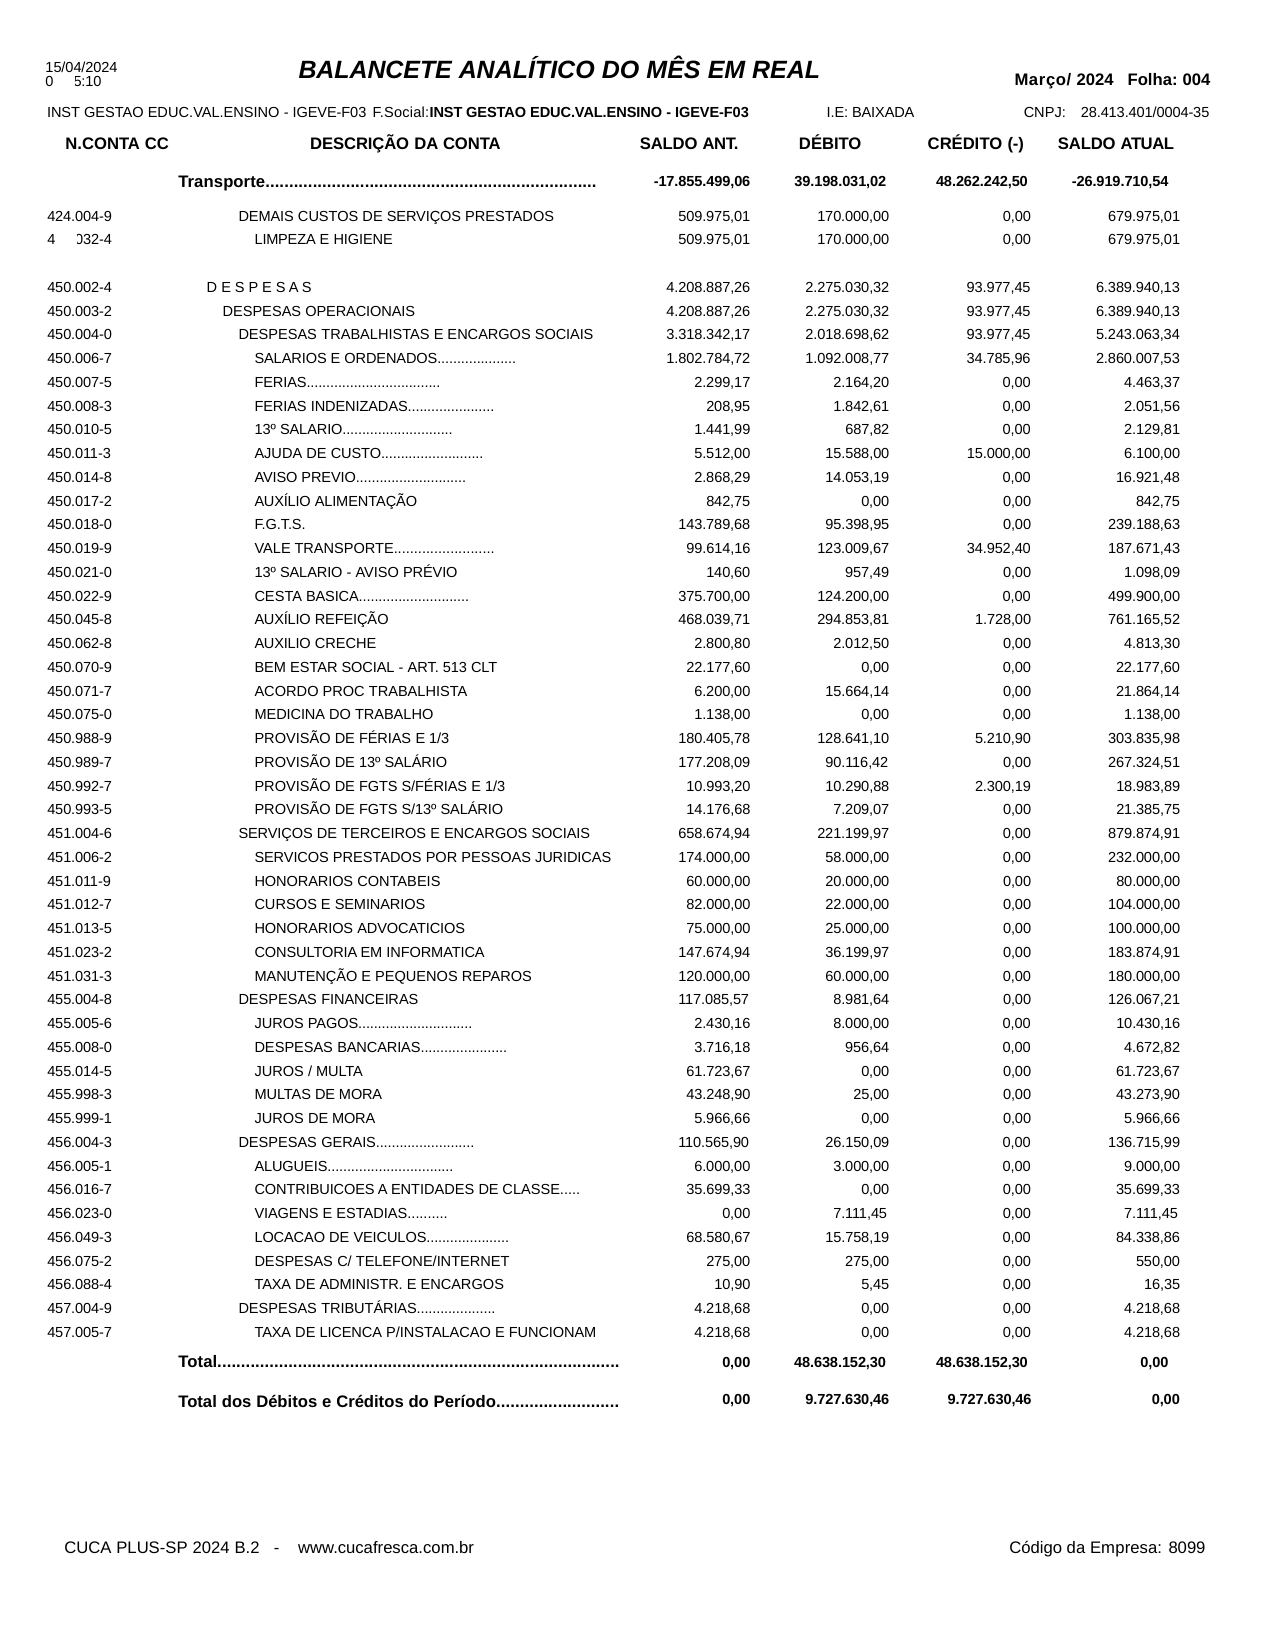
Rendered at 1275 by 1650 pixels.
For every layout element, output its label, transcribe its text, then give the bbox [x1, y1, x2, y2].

text JUROS DE MORA [254, 1111, 397, 1127]
text PROVISÃO DE FGTS S/FÉRIAS E 1/3 [254, 778, 637, 794]
text F.G.T.S. [254, 517, 331, 533]
text 117.085,57 [678, 992, 772, 1008]
text 457.004-9 [47, 1301, 134, 1317]
text www.cucafresca.com.br [298, 1539, 500, 1558]
text 456.016-7 [47, 1182, 134, 1198]
text 4 [47, 219, 55, 224]
text 8.000,00 [833, 1016, 911, 1032]
text 8.981,64 [833, 992, 911, 1008]
text 450.010-5 [47, 422, 134, 438]
text INST GESTAO EDUC.VAL.ENSINO - IGEVE-F03 F.Social:INST GESTAO EDUC.VAL.ENSINO - IGEVE-F03 [47, 105, 778, 121]
text 450.019-9 [47, 541, 134, 557]
text 48.638.152,30 [936, 1354, 1053, 1371]
text 0,00 [1003, 873, 1053, 889]
text 58.000,00 [825, 849, 911, 866]
text 275,00 [706, 1253, 772, 1269]
text 5.966,66 [694, 1111, 772, 1127]
text VALE TRANSPORTE......................... [254, 541, 520, 557]
text 93.977,45 [966, 327, 1053, 343]
text 20.000,00 [825, 873, 911, 889]
text 0,00 [1003, 944, 1053, 961]
text 84.338,86 [1116, 1229, 1202, 1246]
text 24.032-4 [77, 232, 134, 248]
text 183.874,91 [1108, 944, 1202, 961]
text 15.000,00 [967, 446, 1053, 462]
text 0,00 [1002, 398, 1052, 414]
text 22.000,00 [825, 897, 911, 913]
text 0,00 [861, 1182, 911, 1198]
text DESPESAS TRABALHISTAS E ENCARGOS SOCIAIS [238, 327, 618, 343]
text 0,00 [1002, 1039, 1052, 1056]
text DESPESAS BANCARIAS...................... [254, 1039, 533, 1056]
text 3.716,18 [694, 1039, 772, 1056]
text 1.728,00 [975, 612, 1053, 628]
text 2.299,17 [694, 374, 772, 391]
text 9.000,00 [1124, 1158, 1202, 1174]
text 68.580,67 [686, 1229, 772, 1246]
text 687,82 [845, 422, 911, 438]
text AJUDA DE CUSTO.......................... [254, 446, 520, 462]
text 450.007-5 [47, 374, 134, 391]
text 4.218,68 [1124, 1301, 1202, 1317]
text 48.638.152,30 [794, 1354, 911, 1371]
text 450.045-8 [47, 612, 134, 628]
text 110.565,90 [678, 1134, 772, 1151]
text 0,00 [1003, 754, 1053, 771]
text 450.008-3 [47, 398, 134, 414]
text 0,00 [1003, 564, 1053, 581]
text 4 [47, 232, 77, 248]
text 123.009,67 [817, 541, 911, 557]
text JUROS PAGOS............................. [254, 1016, 533, 1032]
text DESPESAS TRIBUTÁRIAS.................... [238, 1301, 623, 1317]
text 451.006-2 [47, 849, 134, 866]
text FERIAS INDENIZADAS...................... [254, 398, 520, 414]
text 2.800,80 [694, 636, 772, 652]
text 2.300,19 [975, 778, 1053, 794]
text 0,00 [1003, 921, 1053, 937]
text 1.441,99 [694, 422, 772, 438]
text 2.868,29 [694, 469, 772, 486]
text 450.003-2 [47, 303, 134, 319]
text Código da Empresa: 8099 [1009, 1539, 1230, 1558]
text TAXA DE ADMINISTR. E ENCARGOS [254, 1277, 623, 1293]
text 0,00 [861, 1063, 911, 1079]
text 14.176,68 [686, 802, 772, 818]
text 14.053,19 [825, 469, 911, 486]
text 13º SALARIO............................ [254, 422, 520, 438]
text 0,00 [1003, 968, 1053, 984]
text 2.430,16 [694, 1016, 772, 1032]
text 456.004-3 [47, 1134, 134, 1151]
text 174.000,00 [678, 849, 772, 866]
text CNPJ: 28.413.401/0004-35 [1023, 105, 1234, 121]
text 124.200,00 [817, 588, 911, 604]
text 5.966,66 [1124, 1111, 1202, 1127]
text 2.012,50 [833, 636, 911, 652]
text MULTAS DE MORA [254, 1087, 406, 1103]
text 7.209,07 [833, 802, 911, 818]
text 375.700,00 [678, 588, 772, 604]
text 43.248,90 [686, 1087, 772, 1103]
text 90.116,42 [825, 754, 911, 771]
text N.CONTA CC [65, 134, 194, 153]
text 18.983,89 [1116, 778, 1202, 794]
text 2.164,20 [833, 374, 911, 391]
text 267.324,51 [1108, 754, 1202, 771]
text 450.018-0 [47, 517, 134, 533]
text LIMPEZA E HIGIENE [254, 232, 580, 248]
text 0,00 [722, 1206, 772, 1222]
text 93.977,45 [966, 303, 1053, 319]
text 4 [47, 208, 55, 218]
text 6.100,00 [1124, 446, 1202, 462]
text 22.177,60 [686, 659, 772, 676]
text VIAGENS E ESTADIAS.......... [254, 1206, 606, 1222]
text MANUTENÇÃO E PEQUENOS REPAROS [254, 968, 558, 984]
text 232.000,00 [1108, 849, 1202, 866]
text 15.664,14 [825, 683, 911, 699]
text 0,00 [1002, 1016, 1052, 1032]
text AVISO PREVIO............................ [254, 469, 520, 486]
text 2.051,56 [1124, 398, 1202, 414]
text 21.385,75 [1116, 802, 1202, 818]
text 957,49 [845, 564, 911, 581]
text 10.430,16 [1116, 1016, 1202, 1032]
text 16.921,48 [1116, 469, 1202, 486]
text 879.874,91 [1108, 826, 1202, 842]
text 95.398,95 [825, 517, 911, 533]
text 126.067,21 [1108, 992, 1202, 1008]
text 2.129,81 [1124, 422, 1202, 438]
text 5.210,90 [975, 731, 1053, 747]
text 0,00 [1003, 1206, 1053, 1222]
text 5/04/2024 [53, 59, 139, 76]
text HONORARIOS ADVOCATICIOS [254, 921, 558, 937]
text 0,00 [1002, 588, 1052, 604]
text 35.699,33 [1116, 1182, 1202, 1198]
text 221.199,97 [817, 826, 911, 842]
text 10.290,88 [825, 778, 911, 794]
text 0,00 [861, 707, 911, 723]
text 761.165,52 [1108, 612, 1202, 628]
text 0,00 [1140, 1354, 1201, 1371]
text I.E: BAIXADA [826, 105, 936, 121]
text CESTA BASICA............................ [254, 588, 520, 604]
text DESPESAS C/ TELEFONE/INTERNET [254, 1253, 623, 1269]
text JUROS / MULTA [254, 1063, 533, 1079]
text AUXÍLIO REFEIÇÃO [254, 612, 520, 628]
text 10.993,20 [686, 778, 772, 794]
text 10,90 [714, 1277, 772, 1293]
text CONSULTORIA EM INFORMATICA [254, 944, 558, 961]
text 1.098,09 [1124, 564, 1202, 581]
text 4.463,37 [1124, 374, 1202, 391]
text 34.952,40 [967, 541, 1053, 557]
text 0,00 [1003, 1182, 1053, 1198]
text 450.071-7 [47, 683, 134, 699]
text 0,00 [722, 1392, 772, 1408]
text 0,00 [1003, 636, 1053, 652]
text SERVICOS PRESTADOS POR PESSOAS JURIDICAS [254, 849, 637, 866]
text 177.208,09 [678, 754, 772, 771]
text 26.150,09 [825, 1134, 911, 1151]
text BALANCETE ANALÍTICO DO MÊS EM REAL [298, 57, 844, 84]
text 15.588,00 [825, 446, 911, 462]
text 120.000,00 [678, 968, 772, 984]
text 0,00 [1003, 1111, 1053, 1127]
text 60.000,00 [825, 968, 911, 984]
text PROVISÃO DE FÉRIAS E 1/3 [254, 731, 473, 747]
text Total..................................................................................... [178, 1353, 645, 1372]
text 455.999-1 [47, 1111, 134, 1127]
text CURSOS E SEMINARIOS [254, 897, 449, 913]
text 99.614,16 [686, 541, 772, 557]
text 450.022-9 [47, 588, 134, 604]
text 48.262.242,50 [936, 174, 1050, 190]
text 456.005-1 [47, 1158, 134, 1174]
text 450.002-4 [47, 279, 134, 296]
text LOCACAO DE VEICULOS..................... [254, 1229, 623, 1246]
text 147.674,94 [678, 944, 772, 961]
text 4.218,68 [1124, 1324, 1202, 1341]
text 128.641,10 [817, 731, 911, 747]
text 0,00 [1003, 707, 1053, 723]
text 2.275.030,32 [805, 279, 911, 296]
text Transporte...................................................................... [178, 172, 622, 191]
text ACORDO PROC TRABALHISTA [254, 683, 525, 699]
text 450.004-0 [47, 327, 134, 343]
text 5.243.063,34 [1096, 327, 1202, 343]
text 451.031-3 [47, 968, 134, 984]
text 451.023-2 [47, 944, 134, 961]
text 456.023-0 [47, 1206, 134, 1222]
text 451.011-9 [47, 873, 134, 889]
text 1.138,00 [694, 707, 772, 723]
text 450.062-8 [47, 636, 134, 652]
text 1.842,61 [833, 398, 911, 414]
text 6.389.940,13 [1096, 279, 1202, 296]
text 170.000,00 [817, 232, 911, 248]
text D E S P E S A S [206, 279, 335, 296]
text 0,00 [1003, 208, 1053, 224]
text 842,75 [1136, 493, 1202, 509]
text 499.900,00 [1108, 588, 1202, 604]
text 4.813,30 [1124, 636, 1202, 652]
text 60.000,00 [686, 873, 772, 889]
text 22.177,60 [1116, 659, 1202, 676]
text CONTRIBUICOES A ENTIDADES DE CLASSE..... [254, 1182, 606, 1198]
text 658.674,94 [678, 826, 772, 842]
text 303.835,98 [1108, 731, 1202, 747]
text HONORARIOS CONTABEIS [254, 873, 637, 889]
text 75.000,00 [686, 921, 772, 937]
text 180.000,00 [1108, 968, 1202, 984]
text 451.013-5 [47, 921, 134, 937]
text 0,00 [861, 1301, 911, 1317]
text 2.860.007,53 [1096, 351, 1202, 367]
text 3.318.342,17 [666, 327, 772, 343]
text 450.021-0 [47, 564, 134, 581]
text 679.975,01 [1108, 232, 1202, 248]
text 9.727.630,46 [947, 1392, 1053, 1408]
text 0,00 [1002, 469, 1053, 486]
text 456.088-4 [47, 1277, 134, 1293]
text 25,00 [853, 1087, 911, 1103]
text 4.208.887,26 [666, 303, 772, 319]
text 0,00 [861, 1324, 911, 1341]
text 0,00 [1003, 659, 1053, 676]
text 0,00 [1003, 1277, 1053, 1293]
text 9:25:10 [75, 76, 139, 89]
text 468.039,71 [678, 612, 772, 628]
text ALUGUEIS................................ [254, 1158, 606, 1174]
text 9.727.630,46 [805, 1392, 911, 1408]
text 450.075-0 [47, 707, 134, 723]
text PROVISÃO DE FGTS S/13º SALÁRIO [254, 802, 637, 818]
text 0,00 [1002, 1158, 1052, 1174]
text 0,00 [1003, 802, 1053, 818]
text 15.758,19 [825, 1229, 911, 1246]
text 187.671,43 [1108, 541, 1202, 557]
text 455.014-5 [47, 1063, 134, 1079]
text 170.000,00 [817, 208, 911, 224]
text -17.855.499,06 [653, 173, 773, 190]
text 80.000,00 [1116, 873, 1202, 889]
text 450.017-2 [47, 493, 134, 509]
text 2.275.030,32 [805, 303, 911, 319]
text 455.008-0 [47, 1039, 134, 1056]
text 450.006-7 [47, 351, 134, 367]
text 104.000,00 [1108, 897, 1202, 913]
text DEMAIS CUSTOS DE SERVIÇOS PRESTADOS [238, 208, 580, 224]
text 509.975,01 [678, 232, 772, 248]
text 0,00 [861, 1111, 911, 1127]
text SALDO ATUAL [1058, 134, 1198, 153]
text 455.998-3 [47, 1087, 134, 1103]
text 5.512,00 [694, 446, 772, 462]
text 451.012-7 [47, 897, 134, 913]
text CRÉDITO (-) [927, 134, 1049, 153]
text 43.273,90 [1116, 1087, 1202, 1103]
text AUXÍLIO ALIMENTAÇÃO [254, 493, 520, 509]
text 455.004-8 [47, 992, 134, 1008]
text 1.802.784,72 [666, 351, 772, 367]
text 455.005-6 [47, 1016, 134, 1032]
text 136.715,99 [1108, 1134, 1202, 1151]
text 180.405,78 [678, 731, 772, 747]
text 36.199,97 [825, 944, 911, 961]
text 208,95 [706, 398, 772, 414]
text 6.389.940,13 [1096, 303, 1202, 319]
text 3.000,00 [833, 1158, 911, 1174]
text 0,00 [1003, 1301, 1053, 1317]
text DÉBITO [799, 134, 887, 153]
text 0,00 [1003, 1324, 1053, 1341]
text 35.699,33 [686, 1182, 772, 1198]
text 61.723,67 [1116, 1063, 1202, 1079]
text 0,00 [1003, 232, 1053, 248]
text Março/ 2024 Folha: 004 [1014, 71, 1234, 89]
text 0,00 [1152, 1392, 1201, 1408]
text 0,00 [1002, 422, 1052, 438]
text TAXA DE LICENCA P/INSTALACAO E FUNCIONAM [254, 1324, 623, 1341]
text PROVISÃO DE 13º SALÁRIO [254, 754, 471, 771]
text 1 [45, 59, 53, 73]
text 450.011-3 [47, 446, 134, 462]
text 0 [45, 73, 75, 89]
text - [273, 1539, 298, 1558]
text 4.672,82 [1124, 1039, 1202, 1056]
text 0,00 [1003, 1087, 1053, 1103]
text 451.004-6 [47, 826, 134, 842]
text 0,00 [1003, 517, 1053, 533]
text 550,00 [1136, 1253, 1202, 1269]
text DESCRIÇÃO DA CONTA [310, 134, 526, 153]
text 7.111,45 [1124, 1206, 1202, 1222]
text 6.000,00 [694, 1158, 772, 1174]
text 7.111,45 [833, 1206, 911, 1222]
text 679.975,01 [1108, 208, 1202, 224]
text 457.005-7 [47, 1324, 134, 1341]
text 0,00 [1003, 493, 1053, 509]
text SALDO ANT. [639, 134, 773, 153]
text 6.200,00 [694, 683, 772, 699]
text 140,60 [706, 564, 772, 581]
text 61.723,67 [686, 1063, 772, 1079]
text 0,00 [1003, 826, 1053, 842]
text Total dos Débitos e Créditos do Período.......................... [178, 1392, 645, 1411]
text 0,00 [722, 1354, 772, 1371]
text SALARIOS E ORDENADOS.................... [254, 351, 618, 367]
text 294.853,81 [817, 612, 911, 628]
text 842,75 [706, 493, 772, 509]
text 1.138,00 [1124, 707, 1202, 723]
text 239.188,63 [1108, 517, 1202, 533]
text 2.018.698,62 [805, 327, 911, 343]
text MEDICINA DO TRABALHO [254, 707, 525, 723]
text 0,00 [861, 659, 911, 676]
text 450.014-8 [47, 469, 134, 486]
text SERVIÇOS DE TERCEIROS E ENCARGOS SOCIAIS [238, 826, 637, 842]
text 100.000,00 [1108, 921, 1202, 937]
text AUXILIO CRECHE [254, 636, 398, 652]
text 450.070-9 [47, 659, 134, 676]
text DESPESAS FINANCEIRAS [238, 992, 558, 1008]
text 0,00 [1002, 1134, 1052, 1151]
text 0,00 [1003, 1253, 1053, 1269]
text 1.092.008,77 [805, 351, 911, 367]
text 93.977,45 [966, 279, 1053, 296]
text 13º SALARIO - AVISO PRÉVIO [254, 564, 520, 581]
text 34.785,96 [966, 351, 1053, 367]
text 450.988-9 [47, 731, 134, 747]
text BEM ESTAR SOCIAL - ART. 513 CLT [254, 659, 525, 676]
text 0,00 [1002, 1229, 1052, 1246]
text 275,00 [845, 1253, 911, 1269]
text 4.208.887,26 [666, 279, 772, 296]
text 0,00 [1003, 849, 1053, 866]
text 4.218,68 [694, 1324, 772, 1341]
text 16,35 [1144, 1277, 1202, 1293]
text 450.989-7 [47, 754, 134, 771]
text 4.218,68 [694, 1301, 772, 1317]
text 0,00 [1003, 683, 1053, 699]
text 25.000,00 [825, 921, 911, 937]
text 0,00 [1003, 992, 1053, 1008]
text 450.993-5 [47, 802, 134, 818]
text -26.919.710,54 [1072, 173, 1198, 190]
text 0,00 [1003, 1063, 1053, 1079]
text DESPESAS OPERACIONAIS [222, 303, 440, 319]
text 24.004-9 [55, 208, 134, 224]
text CUCA PLUS-SP 2024 B.2 [64, 1539, 273, 1558]
text 456.075-2 [47, 1253, 134, 1269]
text 39.198.031,02 [794, 174, 908, 190]
text 82.000,00 [686, 897, 772, 913]
text 450.992-7 [47, 778, 134, 794]
text 143.789,68 [678, 517, 772, 533]
text 956,64 [845, 1039, 911, 1056]
text 0,00 [1003, 897, 1053, 913]
text 509.975,01 [678, 208, 772, 224]
text 5,45 [861, 1277, 911, 1293]
text 456.049-3 [47, 1229, 134, 1246]
text 0,00 [1002, 374, 1053, 391]
text 0,00 [861, 493, 911, 509]
text 21.864,14 [1116, 683, 1202, 699]
text FERIAS.................................. [254, 374, 618, 391]
text DESPESAS GERAIS......................... [238, 1134, 606, 1151]
